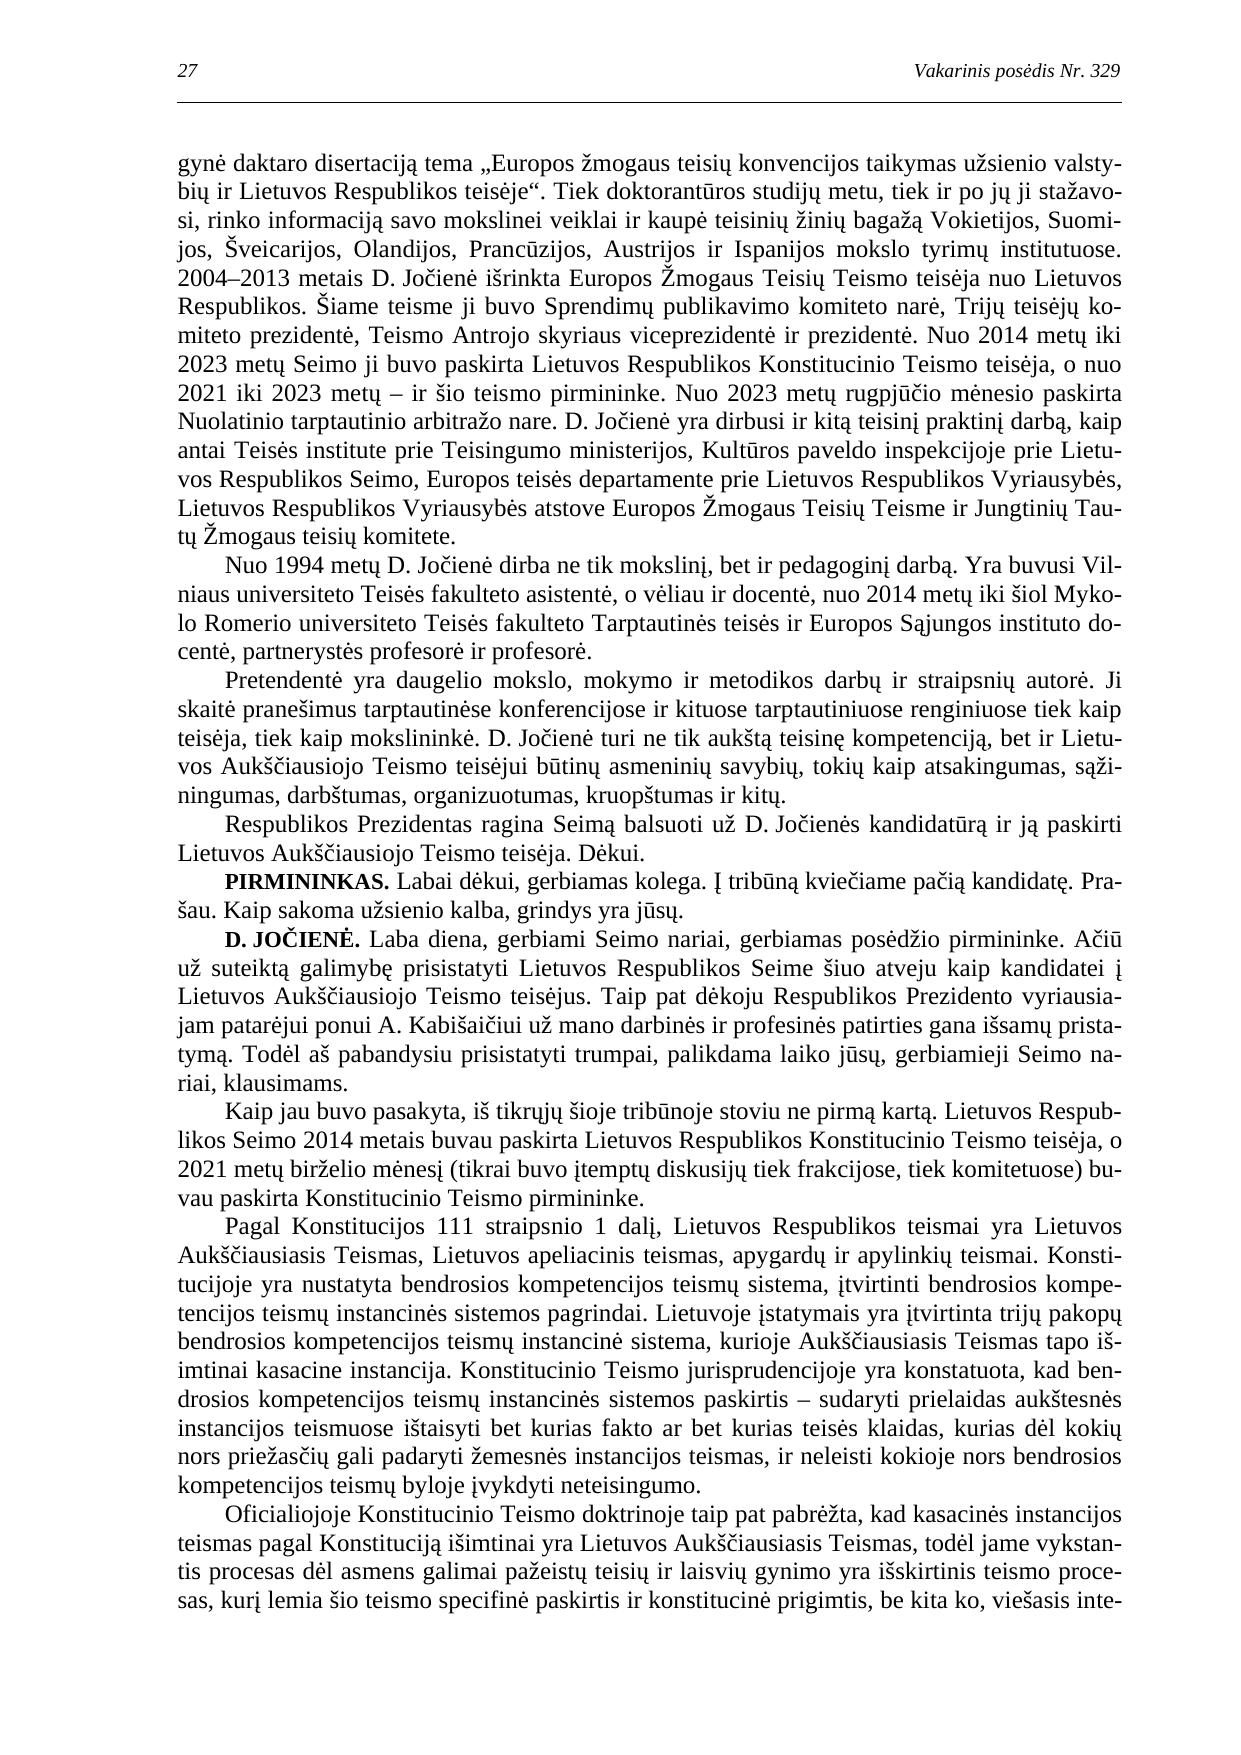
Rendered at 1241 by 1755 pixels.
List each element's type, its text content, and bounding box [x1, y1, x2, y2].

text gy­nė dak­ta­ro di­ser­ta­ci­ją te­ma „Eu­ro­pos žmo­gaus tei­sių kon­ven­ci­jos tai­ky­mas už­sie­nio vals­ty­bių ir Lie­tu­vos Res­pub­li­kos tei­sė­je“. Tiek dok­to­ran­tū­ros stu­di­jų me­tu, tiek ir po jų ji sta­ža­vo­si, rin­ko in­for­ma­ci­ją sa­vo moks­li­nei veik­lai ir kau­pė tei­si­nių ži­nių ba­ga­žą Vo­kie­ti­jos, Suo­mi­jos, Švei­ca­ri­jos, Olan­di­jos, Pran­cū­zi­jos, Aust­ri­jos ir Is­pa­ni­jos moks­lo ty­ri­mų ins­ti­tu­tuo­se. 2004–2013 me­tais D. Jo­čie­nė iš­rink­ta Eu­ro­pos Žmo­gaus Tei­sių Teis­mo tei­sė­ja nuo Lie­tu­vos Res­pub­li­kos. Šia­me teis­me ji bu­vo Spren­di­mų pub­li­ka­vi­mo ko­mi­te­to na­rė, Tri­jų tei­sė­jų ko­mite­to pre­zi­den­tė, Teis­mo Ant­ro­jo sky­riaus vi­ce­pre­zi­den­tė ir pre­zi­den­tė. Nuo 2014 me­tų iki 2023 me­tų Sei­mo ji bu­vo pa­skir­ta Lie­tu­vos Res­pub­li­kos Kon­sti­tu­ci­nio Teis­mo tei­sė­ja, o nuo 2021 iki 2023 me­tų – ir šio teis­mo pir­mi­nin­ke. Nuo 2023 me­tų rug­pjū­čio mė­ne­sio pa­skir­ta Nuo­la­ti­nio tarp­tau­ti­nio ar­bit­ra­žo na­re. D. Jo­čie­nė yra dir­bu­si ir ki­tą tei­si­nį prak­ti­nį dar­bą, kaip an­tai Tei­sės ins­ti­tu­te prie Tei­sin­gu­mo mi­nis­te­ri­jos, Kul­tū­ros pa­vel­do ins­pek­ci­jo­je prie Lie­tu­vos Res­pub­li­kos Sei­mo, Eu­ro­pos tei­sės de­par­ta­men­te prie Lie­tu­vos Res­pub­li­kos Vy­riau­sy­bės, Lie­tu­vos Res­pub­li­kos Vy­riau­sy­bės at­sto­ve Eu­ro­pos Žmo­gaus Tei­sių Teis­me ir Jung­ti­nių Tau­tų Žmo­gaus tei­sių ko­mi­te­te. [177, 148, 1122, 550]
text Pa­gal Kon­sti­tu­ci­jos 111 straips­nio 1 da­lį, Lie­tu­vos Res­pub­li­kos teis­mai yra Lie­tu­vos Auk­š­čiau­sia­sis Teis­mas, Lie­tu­vos ape­lia­ci­nis teis­mas, apy­gar­dų ir apy­lin­kių teis­mai. Kon­sti­tu­ci­jo­je yra nu­sta­ty­ta ben­dro­sios kom­pe­ten­ci­jos teis­mų sis­te­ma, įtvir­tin­ti ben­dro­sios kom­pe­ten­ci­jos teis­mų ins­tan­ci­nės sis­te­mos pa­grin­dai. Lie­tu­vo­je įsta­ty­mais yra įtvir­tin­ta tri­jų pa­ko­pų ben­dro­sios kom­pe­ten­ci­jos teis­mų ins­tan­ci­nė sis­te­ma, ku­rio­je Aukš­čiau­sia­sis Teis­mas ta­po iš­im­ti­nai ka­sa­ci­ne ins­tan­ci­ja. Kon­sti­tu­ci­nio Teis­mo ju­ris­prudencijoje yra kon­sta­tuo­ta, kad ben­dro­sios kom­pe­ten­ci­jos teis­mų ins­tan­ci­nės sis­te­mos pa­skir­tis – su­da­ry­ti prie­lai­das aukš­tes­nės ins­tan­ci­jos teis­muo­se iš­tai­sy­ti bet ku­rias fak­to ar bet ku­rias tei­sės klai­das, ku­rias dėl ko­kių nors prie­žas­čių ga­li pa­da­ry­ti že­mes­nės ins­tan­ci­jos teis­mas, ir ne­leis­ti ko­kio­je nors ben­dro­sios kom­pe­ten­ci­jos teis­mų by­lo­je įvyk­dy­ti ne­tei­sin­gu­mo. [177, 1211, 1122, 1499]
text Ofi­cia­lio­jo­je Kon­sti­tu­ci­nio Teis­mo dok­tri­no­je taip pat pa­brėž­ta, kad ka­sa­ci­nės ins­tan­ci­jos teis­mas pa­gal Kon­sti­tu­ci­ją iš­im­ti­nai yra Lie­tu­vos Aukš­čiau­sia­sis Teis­mas, to­dėl ja­me vyks­tan­tis pro­ce­sas dėl as­mens ga­li­mai pa­žeis­tų tei­sių ir lais­vių gy­ni­mo yra iš­skir­ti­nis teis­mo pro­ce­sas, ku­rį le­mia šio teis­mo spe­ci­fi­nė pa­skir­tis ir kon­sti­tu­ci­nė pri­gim­tis, be ki­ta ko, vie­ša­sis in­te­ [177, 1499, 1122, 1614]
text D. JOČIENĖ. La­ba die­na, ger­bia­mi Sei­mo na­riai, ger­bia­mas po­sė­džio pir­mi­nin­ke. Ačiū už su­teik­tą ga­li­my­bę pri­sis­ta­ty­ti Lie­tu­vos Res­pub­li­kos Sei­me šiuo at­ve­ju kaip kan­di­da­tei į Lie­tu­vos Aukš­čiau­sio­jo Teis­mo tei­sė­jus. Taip pat dė­ko­ju Res­pub­li­kos Pre­zi­den­to vy­riau­sia­jam pa­ta­rė­jui po­nui A. Ka­bi­šai­čiui už ma­no dar­bi­nės ir pro­fe­si­nės pa­tir­ties ga­na iš­sa­mų pri­sta­ty­mą. To­dėl aš pa­ban­dy­siu pri­sis­ta­ty­ti trum­pai, pa­lik­da­ma lai­ko jū­sų, ger­bia­mie­ji Sei­mo na­riai, klau­si­mams. [177, 924, 1122, 1096]
text Kaip jau bu­vo pa­sa­ky­ta, iš tik­rų­jų šio­je tri­bū­no­je sto­viu ne pir­mą kar­tą. Lie­tu­vos Res­pub­li­kos Sei­mo 2014 me­tais bu­vau pa­skir­ta Lie­tu­vos Res­pub­li­kos Kon­sti­tu­ci­nio Teis­mo tei­sė­ja, o 2021 me­tų bir­že­lio mė­ne­sį (tik­rai bu­vo įtemp­tų dis­ku­si­jų tiek frak­ci­jo­se, tiek ko­mi­te­tuo­se) bu­vau pa­skir­ta Kon­sti­tu­ci­nio Teis­mo pir­mi­nin­ke. [177, 1096, 1122, 1211]
text PIRMININKAS. La­bai dė­kui, ger­bia­mas ko­le­ga. Į tri­bū­ną kvie­čia­me pa­čią kan­di­da­tę. Pra­šau. Kaip sa­ko­ma už­sie­nio kal­ba, grin­dys yra jū­sų. [177, 866, 1122, 924]
text Nuo 1994 me­tų D. Jo­čie­nė dir­ba ne tik moks­li­nį, bet ir pe­da­go­gi­nį dar­bą. Yra bu­vu­si Vil­niaus uni­ver­si­te­to Tei­sės fa­kul­te­to asis­ten­tė, o vė­liau ir do­cen­tė, nuo 2014 me­tų iki šiol My­ko­lo Ro­me­rio uni­ver­si­te­to Tei­sės fa­kul­te­to Tarp­tau­ti­nės tei­sės ir Eu­ro­pos Są­jun­gos ins­ti­tu­to do­cen­tė, part­ne­rys­tės pro­fe­so­rė ir pro­fe­so­rė. [177, 550, 1122, 665]
text Res­pub­li­kos Pre­zi­den­tas ra­gi­na Sei­mą bal­suo­ti už D. Jo­čie­nės kan­di­da­tū­rą ir ją pa­skir­ti Lie­tu­vos Aukš­čiau­sio­jo Teis­mo tei­sė­ja. Dė­kui. [177, 809, 1122, 866]
text Pre­ten­den­tė yra dau­ge­lio moks­lo, mo­ky­mo ir me­to­di­kos dar­bų ir straips­nių au­to­rė. Ji skai­tė pra­ne­ši­mus tarp­tau­ti­nė­se kon­fe­ren­ci­jo­se ir ki­tuo­se tarp­tau­ti­niuo­se ren­gi­niuo­se tiek kaip tei­sė­ja, tiek kaip moks­li­nin­kė. D. Jo­čie­nė tu­ri ne tik aukš­tą tei­si­nę kom­pe­ten­ci­ją, bet ir Lie­tu­vos Aukš­čiau­sio­jo Teis­mo tei­sė­jui bū­ti­nų as­me­ni­nių sa­vy­bių, to­kių kaip at­sa­kin­gu­mas, są­ži­nin­gu­mas, darbš­tu­mas, or­ga­ni­zuo­tu­mas, kruopš­tu­mas ir ki­tų. [177, 665, 1122, 809]
